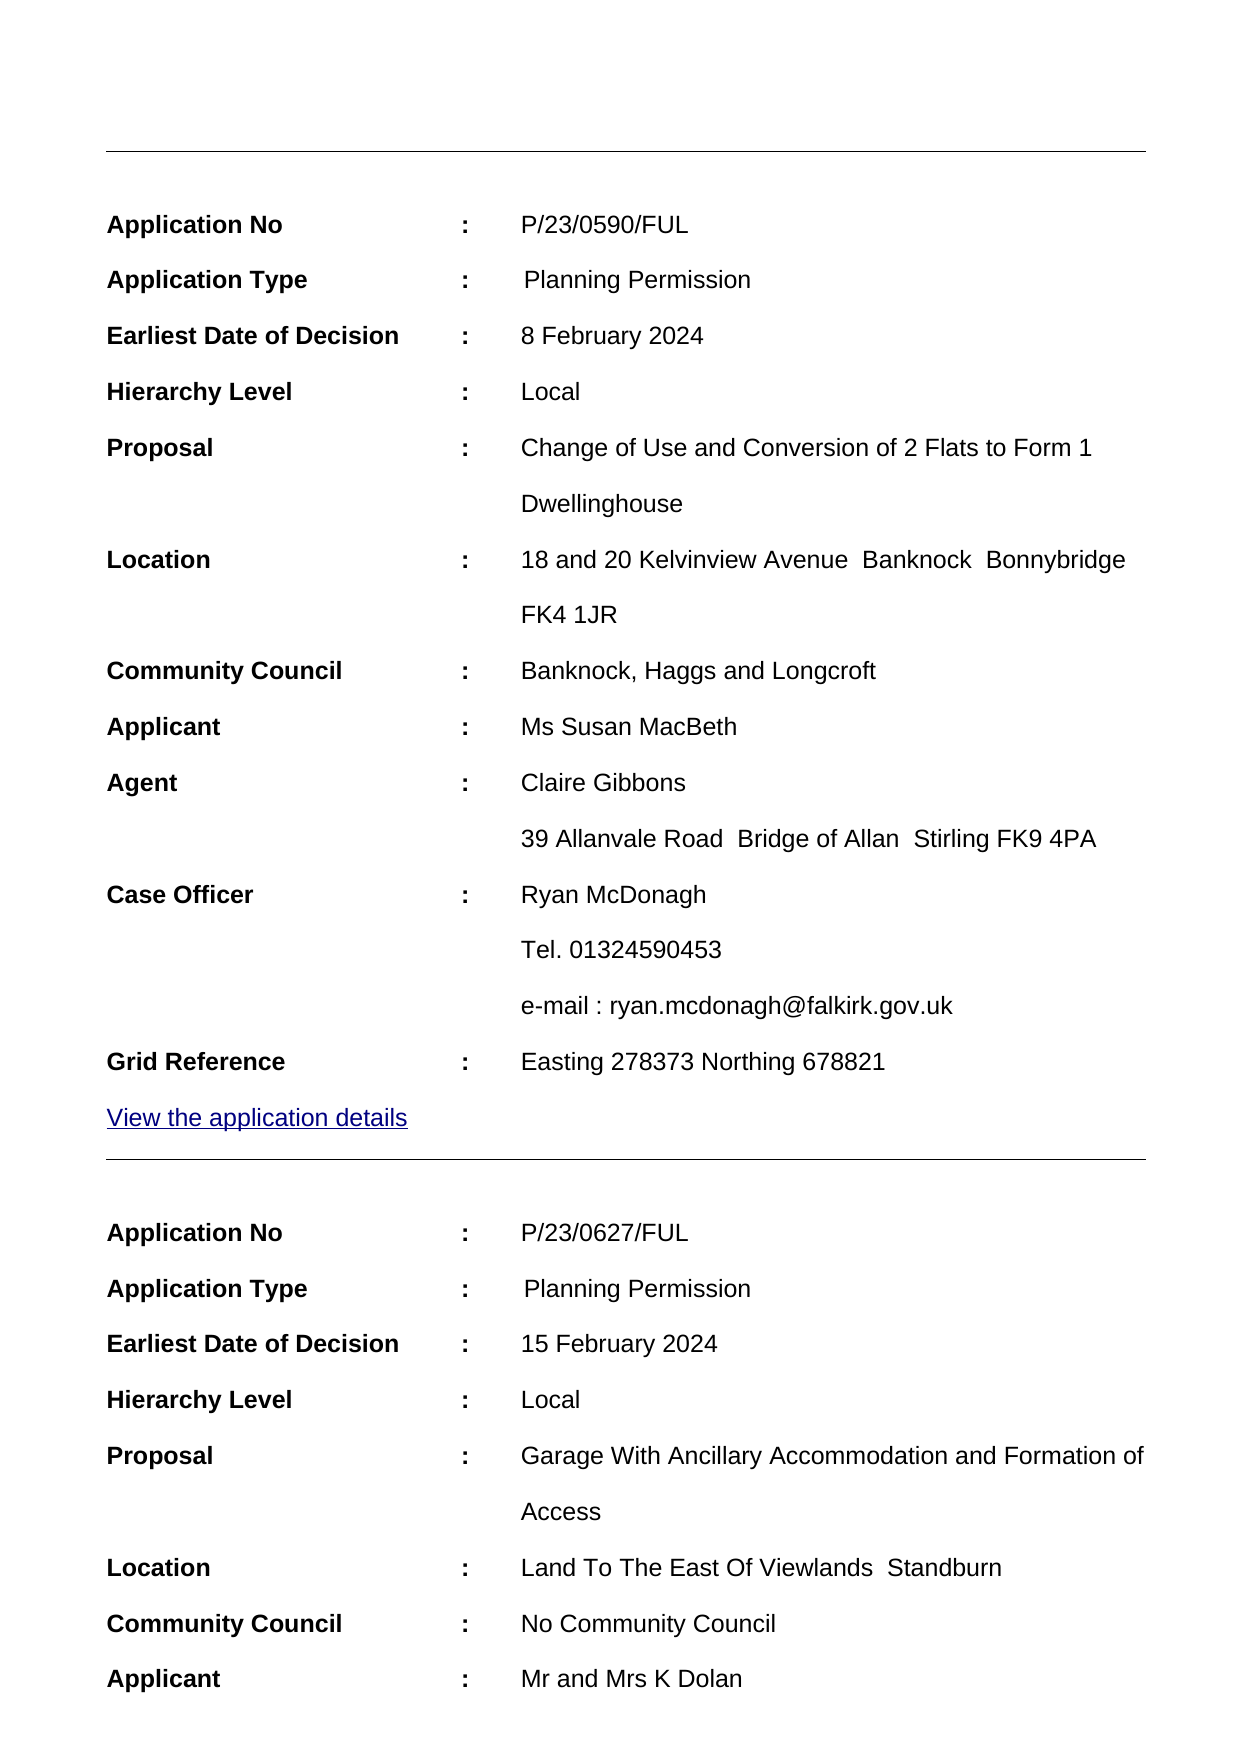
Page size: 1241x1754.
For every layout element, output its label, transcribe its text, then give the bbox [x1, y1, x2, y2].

text FK4 1JR [106, 601, 1146, 629]
text Agent : Claire Gibbons [106, 768, 1146, 797]
text Proposal : Garage With Ancillary Accommodation and Formation of [106, 1441, 1146, 1470]
text View the application details [106, 1103, 1146, 1132]
text Applicant : Ms Susan MacBeth [106, 712, 1146, 741]
text Tel. 01324590453 [106, 936, 1146, 964]
text Earliest Date of Decision : 15 February 2024 [106, 1329, 1146, 1358]
text Location : 18 and 20 Kelvinview Avenue Banknock Bonnybridge [106, 545, 1146, 573]
text Community Council : No Community Council [106, 1609, 1146, 1637]
text Application Type : Planning Permission [106, 266, 1146, 294]
text Hierarchy Level : Local [106, 377, 1146, 406]
text Hierarchy Level : Local [106, 1385, 1146, 1414]
text Application No : P/23/0590/FUL [106, 210, 1146, 238]
text Community Council : Banknock, Haggs and Longcroft [106, 656, 1146, 685]
text Grid Reference : Easting 278373 Northing 678821 [106, 1047, 1146, 1076]
text Access [106, 1497, 1146, 1526]
text Application Type : Planning Permission [106, 1274, 1146, 1302]
text Application No : P/23/0627/FUL [106, 1218, 1146, 1247]
text Dwellinghouse [106, 489, 1146, 518]
text Earliest Date of Decision : 8 February 2024 [106, 321, 1146, 350]
text e-mail : ryan.mcdonagh@falkirk.gov.uk [106, 991, 1146, 1020]
text 39 Allanvale Road Bridge of Allan Stirling FK9 4PA [106, 824, 1146, 853]
text Case Officer : Ryan McDonagh [106, 880, 1146, 908]
text Location : Land To The East Of Viewlands Standburn [106, 1553, 1146, 1582]
text Proposal : Change of Use and Conversion of 2 Flats to Form 1 [106, 433, 1146, 462]
text Applicant : Mr and Mrs K Dolan [106, 1664, 1146, 1693]
